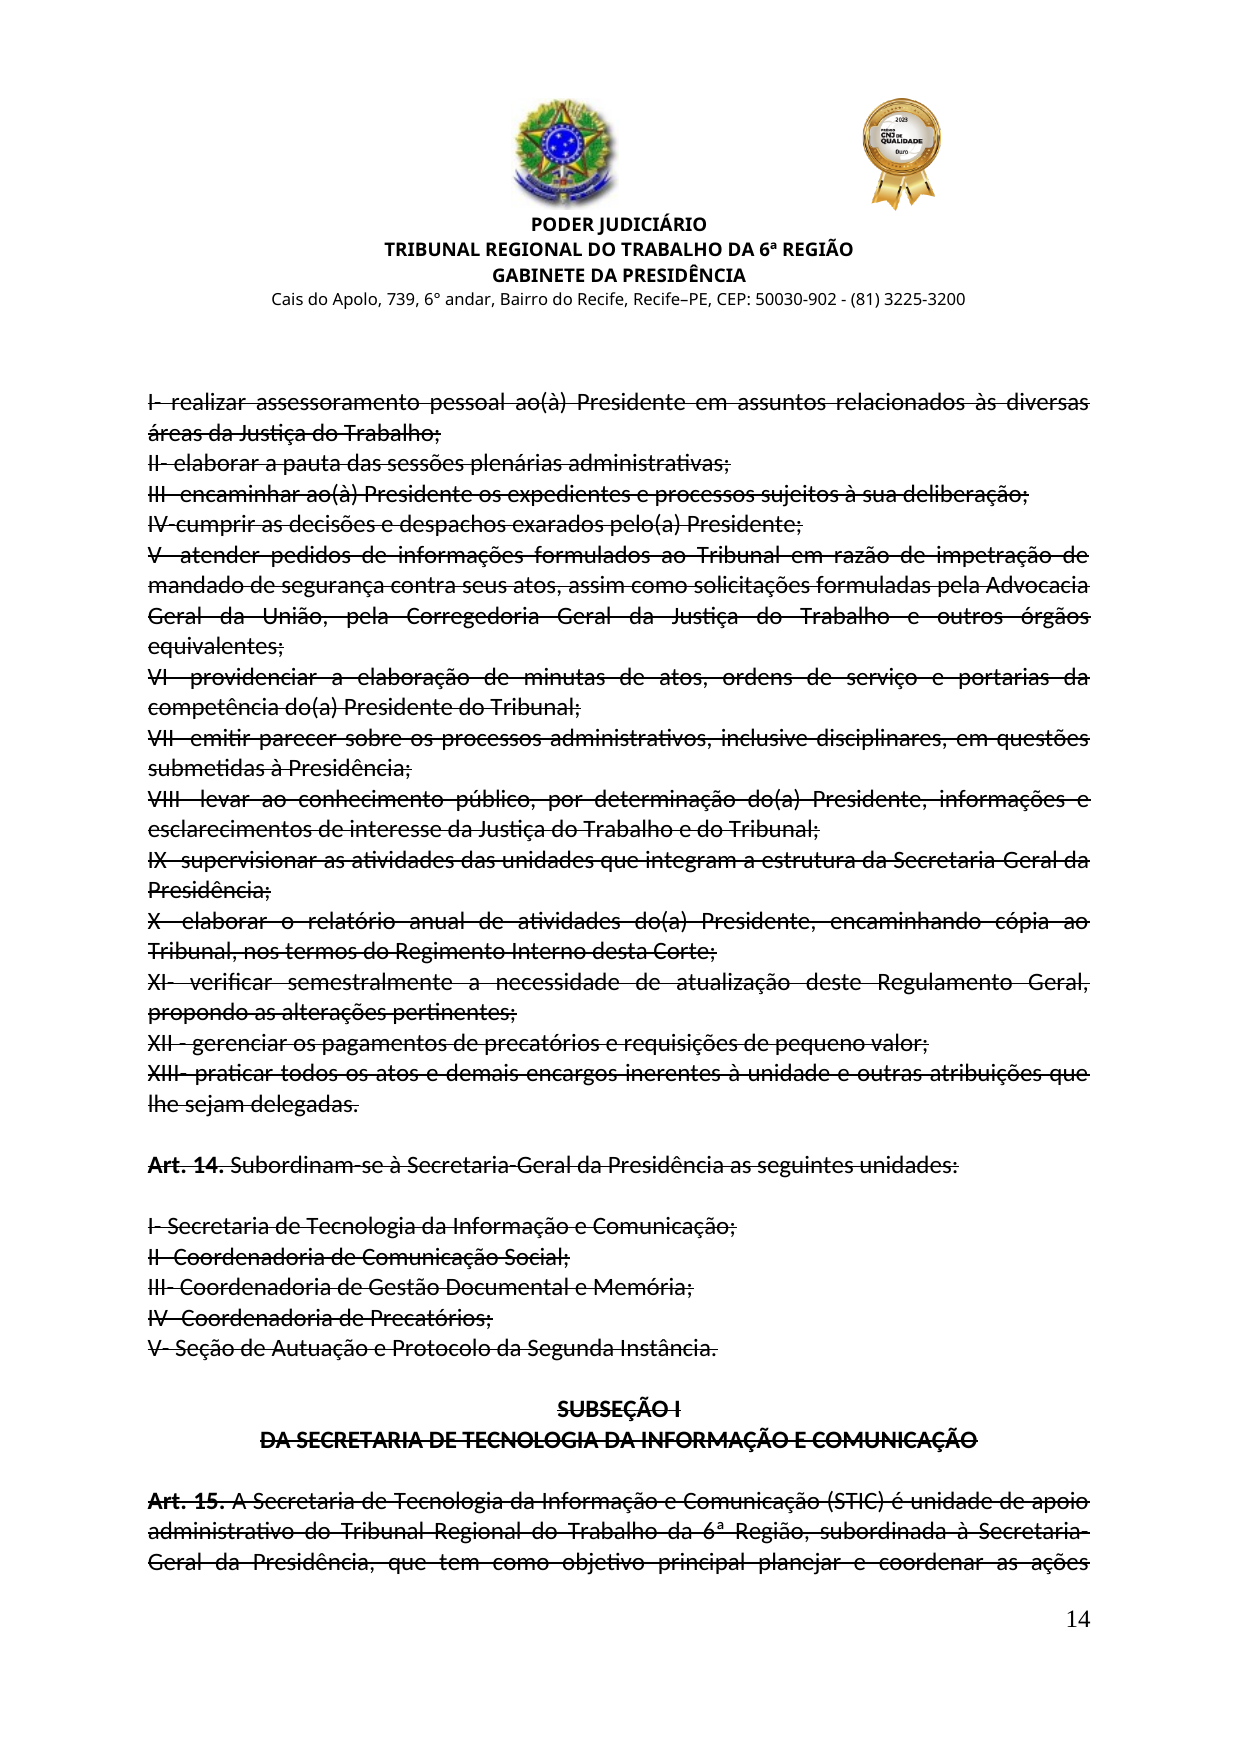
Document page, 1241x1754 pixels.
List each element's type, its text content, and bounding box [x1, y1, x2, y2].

text Art. 15. A Secretaria de Tecnologia da Informação e Comunicação (STIC) é unidade de apoio administrativo do Tribunal Regional do Trabalho da 6ª Região, subordinada à Secretaria-Geral da Presidência, que tem como objetivo principal planejar e coordenar as ações relacionadas à aplicação da tecnologia da informação e comunicação no intuito de dotar o Tribunal de soluções voltadas para a execução da estratégia institucional. [147, 1503, 1090, 1532]
text XI- verificar semestralmente a necessidade de atualização deste Regulamento Geral, propondo as alterações pertinentes; [147, 966, 1090, 983]
text Art. 14. Subordinam-se à Secretaria-Geral da Presidência as seguintes unidades: [147, 1149, 1090, 1180]
text VI- providenciar a elaboração de minutas de atos, ordens de serviço e portarias da competência do(a) Presidente do Tribunal; [147, 678, 1090, 722]
text IV-cumprir as decisões e despachos exarados pelo(a) Presidente; [147, 508, 1090, 539]
text IV- Coordenadoria de Precatórios; [147, 1302, 1090, 1332]
text SUBSEÇÃO I [147, 1393, 1090, 1424]
text I- realizar assessoramento pessoal ao(à) Presidente em assuntos relacionados às diversas áreas da Justiça do Trabalho; [147, 386, 1090, 403]
text XIII- praticar todos os atos e demais encargos inerentes à unidade e outras atribuições que lhe sejam delegadas. [147, 1058, 1090, 1074]
text II- Coordenadoria de Comunicação Social; [147, 1241, 1090, 1271]
text VIII- levar ao conhecimento público, por determinação do(a) Presidente, informações e esclarecimentos de interesse da Justiça do Trabalho e do Tribunal; [147, 783, 1090, 799]
text VI- providenciar a elaboração de minutas de atos, ordens de serviço e portarias da competência do(a) Presidente do Tribunal; [147, 661, 1090, 677]
text V- atender pedidos de informações formulados ao Tribunal em razão de impetração de mandado de segurança contra seus atos, assim como solicitações formuladas pela Advocacia Geral da União, pela Corregedoria Geral da Justiça do Trabalho e outros órgãos equivalentes; [147, 617, 1090, 661]
text II- elaborar a pauta das sessões plenárias administrativas; [147, 447, 1090, 478]
text IX- supervisionar as atividades das unidades que integram a estrutura da Secretaria-Geral da Presidência; [147, 861, 1090, 905]
text III- encaminhar ao(à) Presidente os expedientes e processos sujeitos à sua deliberação; [147, 478, 1090, 508]
text Art. 15. A Secretaria de Tecnologia da Informação e Comunicação (STIC) é unidade de apoio administrativo do Tribunal Regional do Trabalho da 6ª Região, subordinada à Secretaria-Geral da Presidência, que tem como objetivo principal planejar e coordenar as ações relacionadas à aplicação da tecnologia da informação e comunicação no intuito de dotar o Tribunal de soluções voltadas para a execução da estratégia institucional. [147, 1563, 1090, 1576]
text XI- verificar semestralmente a necessidade de atualização deste Regulamento Geral, propondo as alterações pertinentes; [147, 984, 1090, 1027]
text Art. 15. A Secretaria de Tecnologia da Informação e Comunicação (STIC) é unidade de apoio administrativo do Tribunal Regional do Trabalho da 6ª Região, subordinada à Secretaria-Geral da Presidência, que tem como objetivo principal planejar e coordenar as ações relacionadas à aplicação da tecnologia da informação e comunicação no intuito de dotar o Tribunal de soluções voltadas para a execução da estratégia institucional. [147, 1485, 1090, 1501]
text V- atender pedidos de informações formulados ao Tribunal em razão de impetração de mandado de segurança contra seus atos, assim como solicitações formuladas pela Advocacia Geral da União, pela Corregedoria Geral da Justiça do Trabalho e outros órgãos equivalentes; [147, 587, 1090, 616]
text X- elaborar o relatório anual de atividades do(a) Presidente, encaminhando cópia ao Tribunal, nos termos do Regimento Interno desta Corte; [147, 905, 1090, 921]
text I- Secretaria de Tecnologia da Informação e Comunicação; [147, 1210, 1090, 1241]
text VII- emitir parecer sobre os processos administrativos, inclusive disciplinares, em questões submetidas à Presidência; [147, 739, 1090, 783]
text I- realizar assessoramento pessoal ao(à) Presidente em assuntos relacionados às diversas áreas da Justiça do Trabalho; [147, 404, 1090, 447]
text X- elaborar o relatório anual de atividades do(a) Presidente, encaminhando cópia ao Tribunal, nos termos do Regimento Interno desta Corte; [147, 923, 1090, 966]
text IX- supervisionar as atividades das unidades que integram a estrutura da Secretaria-Geral da Presidência; [147, 844, 1090, 860]
text VIII- levar ao conhecimento público, por determinação do(a) Presidente, informações e esclarecimentos de interesse da Justiça do Trabalho e do Tribunal; [147, 800, 1090, 844]
text VII- emitir parecer sobre os processos administrativos, inclusive disciplinares, em questões submetidas à Presidência; [147, 722, 1090, 738]
text Art. 15. A Secretaria de Tecnologia da Informação e Comunicação (STIC) é unidade de apoio administrativo do Tribunal Regional do Trabalho da 6ª Região, subordinada à Secretaria-Geral da Presidência, que tem como objetivo principal planejar e coordenar as ações relacionadas à aplicação da tecnologia da informação e comunicação no intuito de dotar o Tribunal de soluções voltadas para a execução da estratégia institucional. [147, 1533, 1090, 1562]
text III- Coordenadoria de Gestão Documental e Memória; [147, 1271, 1090, 1302]
text V- atender pedidos de informações formulados ao Tribunal em razão de impetração de mandado de segurança contra seus atos, assim como solicitações formuladas pela Advocacia Geral da União, pela Corregedoria Geral da Justiça do Trabalho e outros órgãos equivalentes; [147, 539, 1090, 586]
text XII - gerenciar os pagamentos de precatórios e requisições de pequeno valor; [147, 1027, 1090, 1058]
text XIII- praticar todos os atos e demais encargos inerentes à unidade e outras atribuições que lhe sejam delegadas. [147, 1076, 1090, 1119]
text V- Seção de Autuação e Protocolo da Segunda Instância. [147, 1332, 1090, 1363]
text DA SECRETARIA DE TECNOLOGIA DA INFORMAÇÃO E COMUNICAÇÃO [147, 1424, 1090, 1454]
